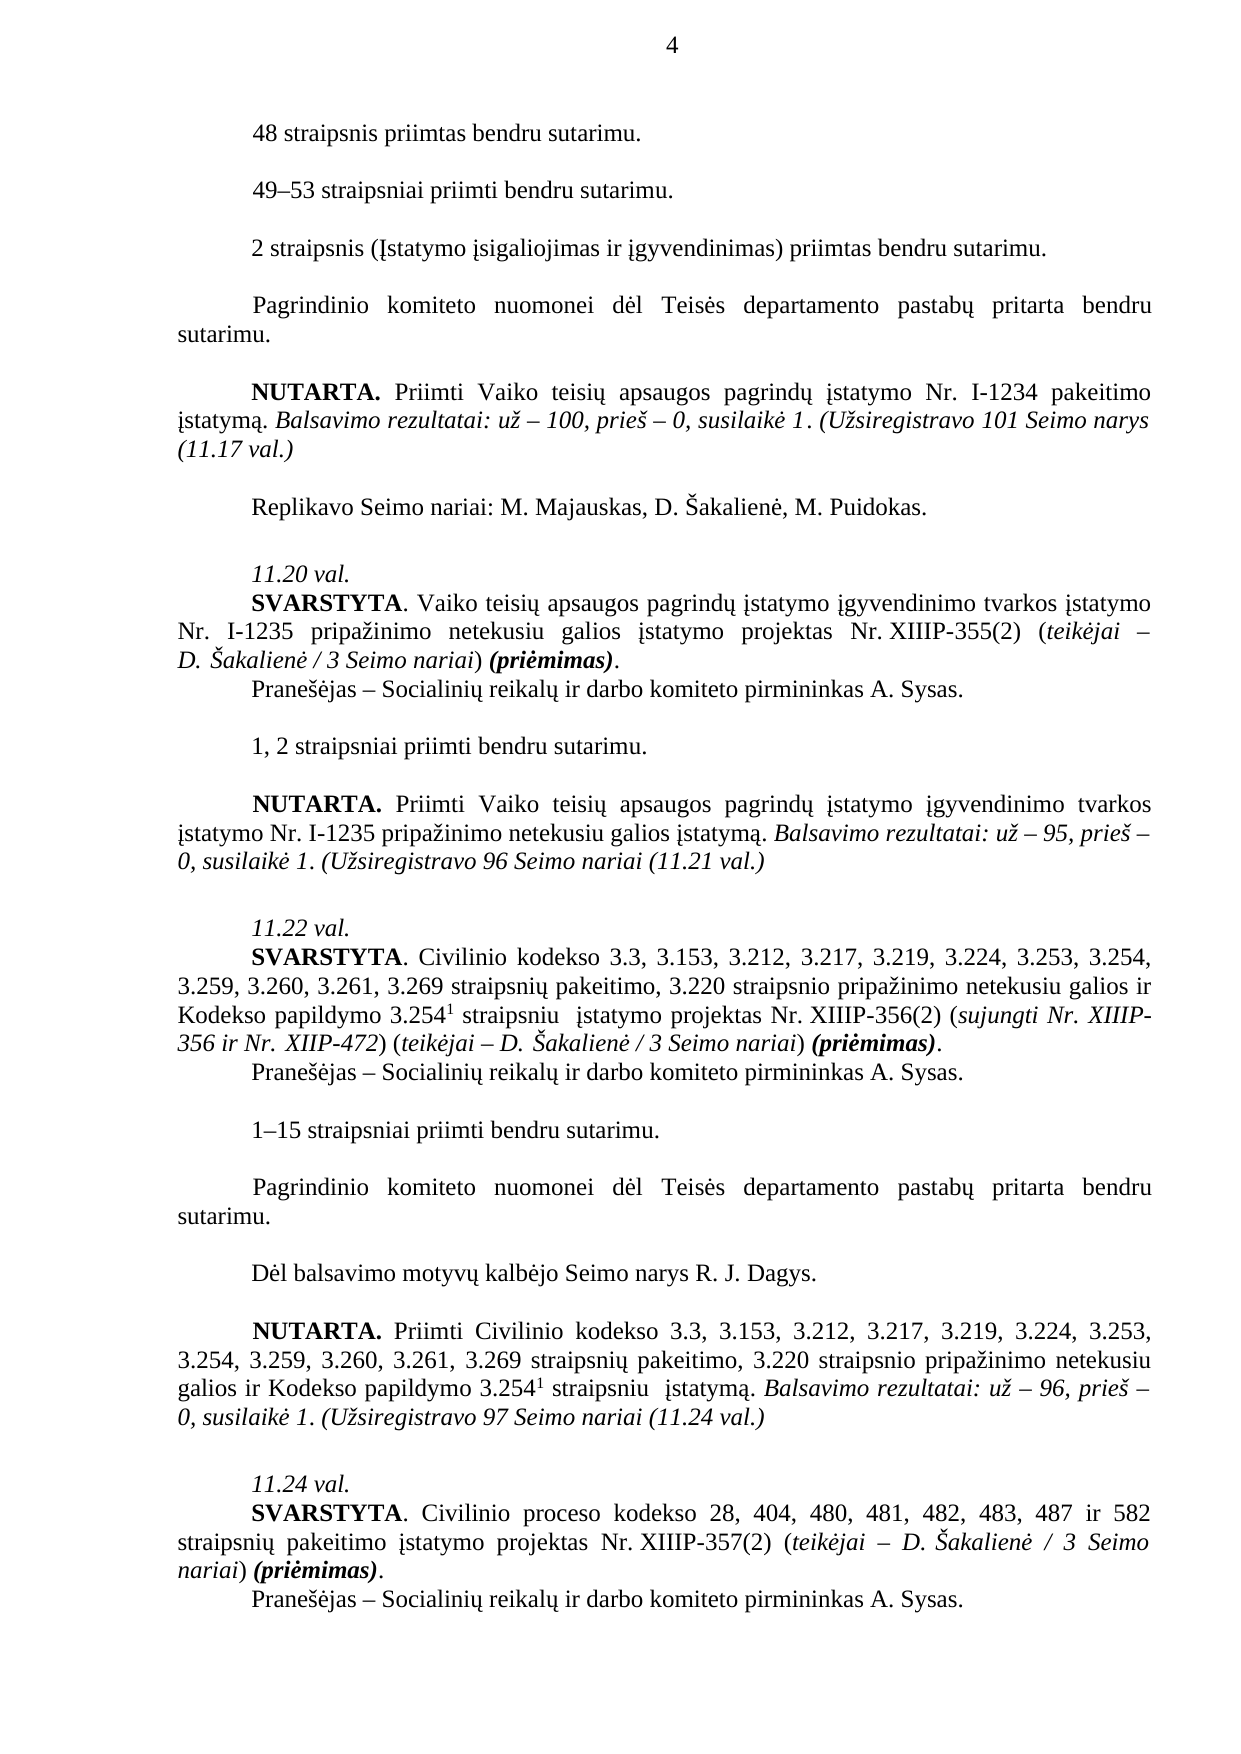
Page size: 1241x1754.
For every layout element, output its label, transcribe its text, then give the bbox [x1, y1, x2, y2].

text Dėl balsavimo motyvų kalbėjo Seimo narys R. J. Dagys. [177, 1258, 1152, 1287]
text 11.20 val. [177, 559, 1152, 588]
text Pagrindinio komiteto nuomonei dėl Teisės departamento pastabų pritarta bendru sutarimu. [177, 1172, 1152, 1230]
text Replikavo Seimo nariai: M. Majauskas, D. Šakalienė, M. Puidokas. [177, 492, 1152, 521]
text Pranešėjas – Socialinių reikalų ir darbo komiteto pirmininkas A. Sysas. [177, 1584, 1152, 1613]
text 48 straipsnis priimtas bendru sutarimu. [177, 118, 1152, 147]
text SVARSTYTA. Vaiko teisių apsaugos pagrindų įstatymo įgyvendinimo tvarkos įstatymo Nr. I-1235 pripažinimo netekusiu galios įstatymo projektas Nr. XIIIP-355(2) (teikėjai – D. Šakalienė / 3 Seimo nariai) (priėmimas). [177, 588, 1152, 674]
text SVARSTYTA. Civilinio kodekso 3.3, 3.153, 3.212, 3.217, 3.219, 3.224, 3.253, 3.254, 3.259, 3.260, 3.261, 3.269 straipsnių pakeitimo, 3.220 straipsnio pripažinimo netekusiu galios ir Kodekso papildymo 3.2541 straipsniu įstatymo projektas Nr. XIIIP-356(2) (sujungti Nr. XIIIP-356 ir Nr. XIIP-472) (teikėjai – D. Šakalienė / 3 Seimo nariai) (priėmimas). [177, 942, 1152, 1057]
text NUTARTA. Priimti Vaiko teisių apsaugos pagrindų įstatymo įgyvendinimo tvarkos įstatymo Nr. I-1235 pripažinimo netekusiu galios įstatymą. Balsavimo rezultatai: už – 95, prieš – 0, susilaikė 1. (Užsiregistravo 96 Seimo nariai (11.21 val.) [177, 789, 1152, 875]
text NUTARTA. Priimti Civilinio kodekso 3.3, 3.153, 3.212, 3.217, 3.219, 3.224, 3.253, 3.254, 3.259, 3.260, 3.261, 3.269 straipsnių pakeitimo, 3.220 straipsnio pripažinimo netekusiu galios ir Kodekso papildymo 3.2541 straipsniu įstatymą. Balsavimo rezultatai: už – 96, prieš – 0, susilaikė 1. (Užsiregistravo 97 Seimo nariai (11.24 val.) [177, 1316, 1152, 1431]
text SVARSTYTA. Civilinio proceso kodekso 28, 404, 480, 481, 482, 483, 487 ir 582 straipsnių pakeitimo įstatymo projektas Nr. XIIIP-357(2) (teikėjai – D. Šakalienė / 3 Seimo nariai) (priėmimas). [177, 1498, 1152, 1584]
text 11.22 val. [177, 913, 1152, 942]
text NUTARTA. Priimti Vaiko teisių apsaugos pagrindų įstatymo Nr. I-1234 pakeitimo įstatymą. Balsavimo rezultatai: už – 100, prieš – 0, susilaikė 1. (Užsiregistravo 101 Seimo narys (11.17 val.) [177, 377, 1152, 463]
text 1, 2 straipsniai priimti bendru sutarimu. [177, 731, 1152, 760]
text 11.24 val. [177, 1469, 1152, 1498]
text 1–15 straipsniai priimti bendru sutarimu. [177, 1115, 1152, 1143]
text Pagrindinio komiteto nuomonei dėl Teisės departamento pastabų pritarta bendru sutarimu. [177, 291, 1152, 348]
text Pranešėjas – Socialinių reikalų ir darbo komiteto pirmininkas A. Sysas. [177, 674, 1152, 703]
text Pranešėjas – Socialinių reikalų ir darbo komiteto pirmininkas A. Sysas. [177, 1057, 1152, 1086]
text 49–53 straipsniai priimti bendru sutarimu. [177, 176, 1152, 204]
text 2 straipsnis (Įstatymo įsigaliojimas ir įgyvendinimas) priimtas bendru sutarimu. [177, 233, 1152, 262]
